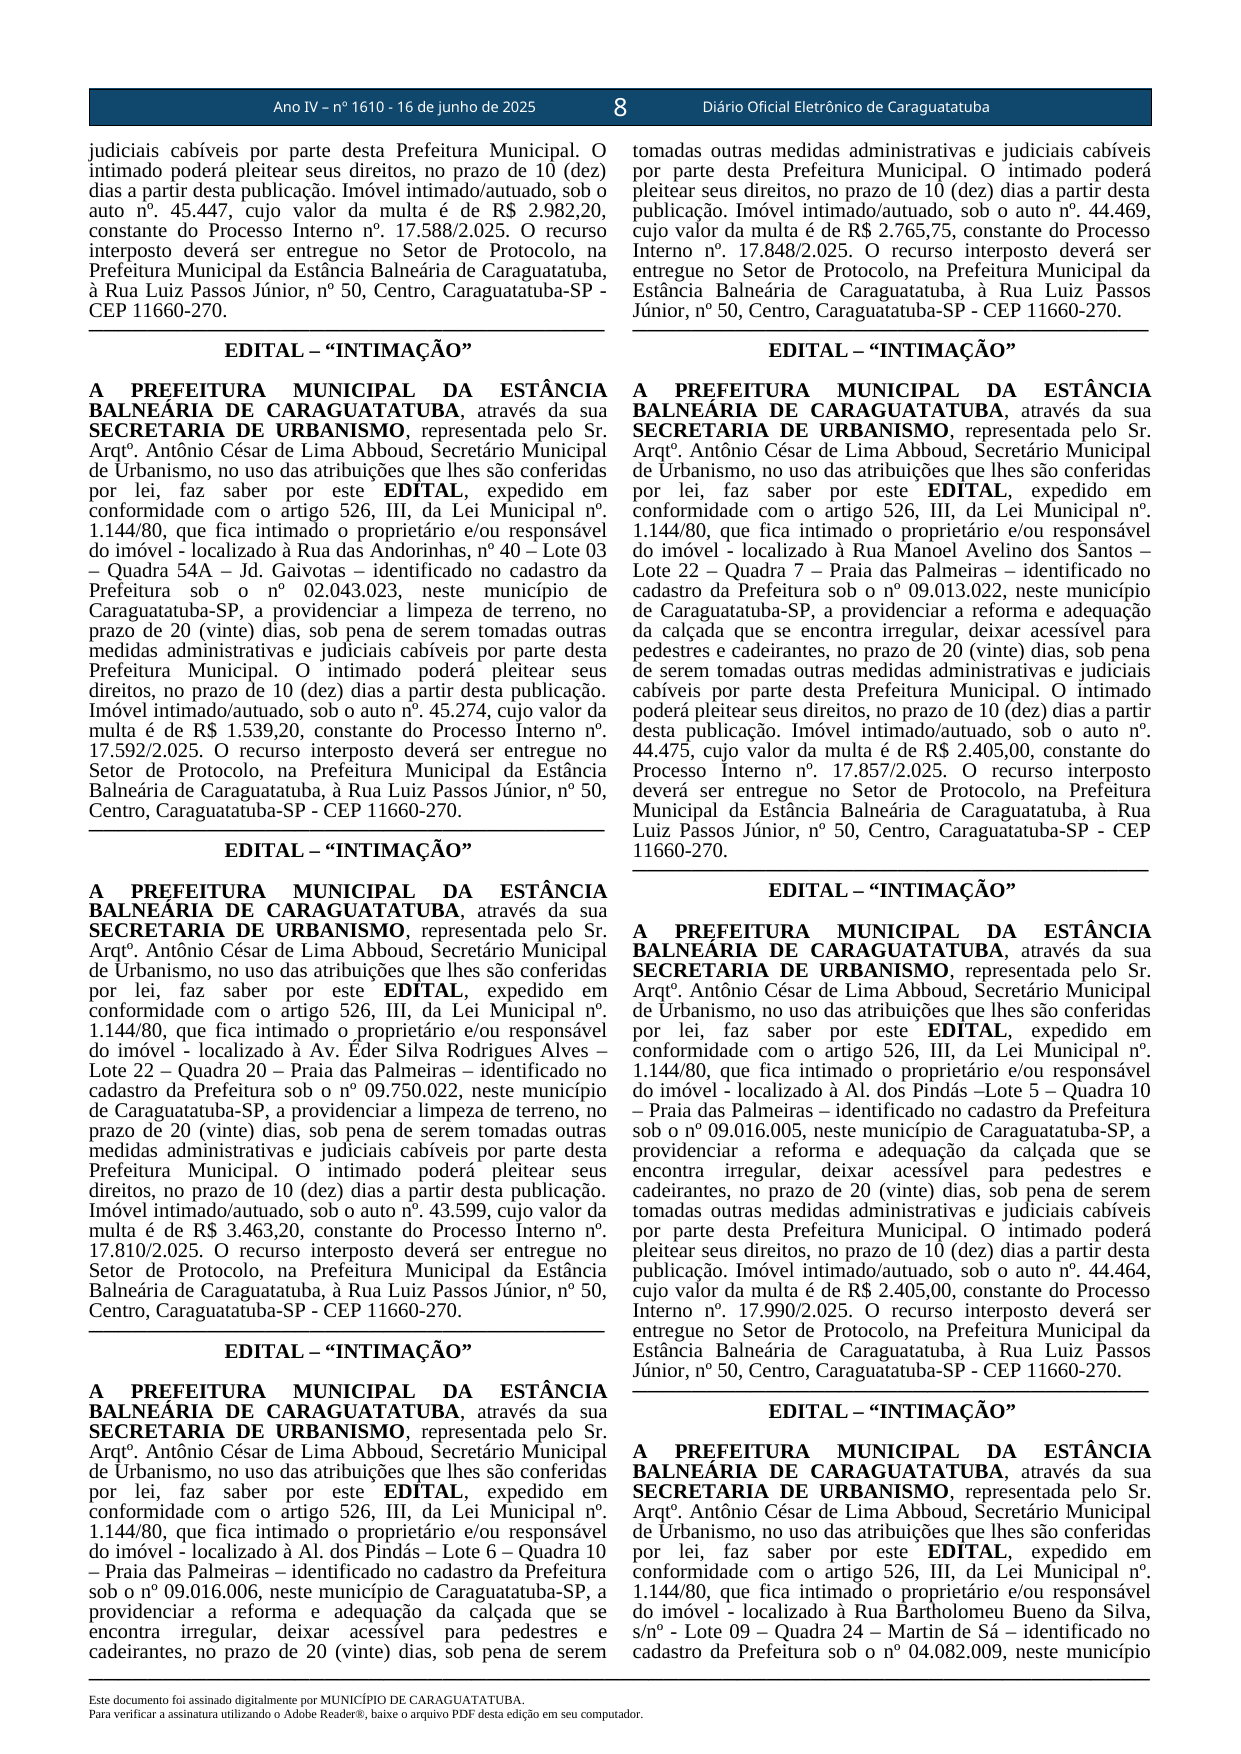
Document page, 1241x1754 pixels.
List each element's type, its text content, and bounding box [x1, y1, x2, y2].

text A PREFEITURA MUNICIPAL DA ESTÂNCIA BALNEÁRIA DE CARAGUATATUBA, através da sua SECRETARIA DE URBANISMO, representada pelo Sr. Arqtº. Antônio César de Lima Abboud, Secretário Municipal de Urbanismo, no uso das atribuições que lhes são conferidas por lei, faz saber por este EDITAL, expedido em conformidade com o artigo 526, III, da Lei Municipal nº. 1.144/80, que fica intimado o proprietário e/ou responsável do imóvel - localizado à Al. dos Pindás –Lote 5 – Quadra 10 – Praia das Palmeiras – identificado no cadastro da Prefeitura sob o nº 09.016.005, neste município de Caraguatatuba-SP, a providenciar a reforma e adequação da calçada que se encontra irregular, deixar acessível para pedestres e cadeirantes, no prazo de 20 (vinte) dias, sob pena de serem tomadas outras medidas administrativas e judiciais cabíveis por parte desta Prefeitura Municipal. O intimado poderá pleitear seus direitos, no prazo de 10 (dez) dias a partir desta publicação. Imóvel intimado/autuado, sob o auto nº. 44.464, cujo valor da multa é de R$ 2.405,00, constante do Processo Interno nº. 17.990/2.025. O recurso interposto deverá ser entregue no Setor de Protocolo, na Prefeitura Municipal da Estância Balneária de Caraguatatuba, à Rua Luiz Passos Júnior, nº 50, Centro, Caraguatatuba-SP - CEP 11660-270. [632, 922, 1152, 1382]
text ─────────────────────────────────── [88, 322, 608, 342]
text ─────────────────────────────────── [632, 862, 1152, 882]
text ─────────────────────────────────── [632, 1382, 1152, 1402]
text tomadas outras medidas administrativas e judiciais cabíveis por parte desta Prefeitura Municipal. O intimado poderá pleitear seus direitos, no prazo de 10 (dez) dias a partir desta publicação. Imóvel intimado/autuado, sob o auto nº. 44.469, cujo valor da multa é de R$ 2.765,75, constante do Processo Interno nº. 17.848/2.025. O recurso interposto deverá ser entregue no Setor de Protocolo, na Prefeitura Municipal da Estância Balneária de Caraguatatuba, à Rua Luiz Passos Júnior, nº 50, Centro, Caraguatatuba-SP - CEP 11660-270. [632, 142, 1152, 322]
text ─────────────────────────────────── [632, 322, 1152, 342]
text EDITAL – “INTIMAÇÃO” [632, 1402, 1152, 1422]
text EDITAL – “INTIMAÇÃO” [88, 342, 608, 361]
text EDITAL – “INTIMAÇÃO” [88, 842, 608, 862]
text A PREFEITURA MUNICIPAL DA ESTÂNCIA BALNEÁRIA DE CARAGUATATUBA, através da sua SECRETARIA DE URBANISMO, representada pelo Sr. Arqtº. Antônio César de Lima Abboud, Secretário Municipal de Urbanismo, no uso das atribuições que lhes são conferidas por lei, faz saber por este EDITAL, expedido em conformidade com o artigo 526, III, da Lei Municipal nº. 1.144/80, que fica intimado o proprietário e/ou responsável do imóvel - localizado à Al. dos Pindás – Lote 6 – Quadra 10 – Praia das Palmeiras – identificado no cadastro da Prefeitura sob o nº 09.016.006, neste município de Caraguatatuba-SP, a providenciar a reforma e adequação da calçada que se encontra irregular, deixar acessível para pedestres e cadeirantes, no prazo de 20 (vinte) dias, sob pena de serem [88, 1383, 608, 1663]
text A PREFEITURA MUNICIPAL DA ESTÂNCIA BALNEÁRIA DE CARAGUATATUBA, através da sua SECRETARIA DE URBANISMO, representada pelo Sr. Arqtº. Antônio César de Lima Abboud, Secretário Municipal de Urbanismo, no uso das atribuições que lhes são conferidas por lei, faz saber por este EDITAL, expedido em conformidade com o artigo 526, III, da Lei Municipal nº. 1.144/80, que fica intimado o proprietário e/ou responsável do imóvel - localizado à Rua das Andorinhas, nº 40 – Lote 03 – Quadra 54A – Jd. Gaivotas – identificado no cadastro da Prefeitura sob o nº 02.043.023, neste município de Caraguatatuba-SP, a providenciar a limpeza de terreno, no prazo de 20 (vinte) dias, sob pena de serem tomadas outras medidas administrativas e judiciais cabíveis por parte desta Prefeitura Municipal. O intimado poderá pleitear seus direitos, no prazo de 10 (dez) dias a partir desta publicação. Imóvel intimado/autuado, sob o auto nº. 45.274, cujo valor da multa é de R$ 1.539,20, constante do Processo Interno nº. 17.592/2.025. O recurso interposto deverá ser entregue no Setor de Protocolo, na Prefeitura Municipal da Estância Balneária de Caraguatatuba, à Rua Luiz Passos Júnior, nº 50, Centro, Caraguatatuba-SP - CEP 11660-270. [88, 382, 608, 822]
text EDITAL – “INTIMAÇÃO” [632, 882, 1152, 902]
text A PREFEITURA MUNICIPAL DA ESTÂNCIA BALNEÁRIA DE CARAGUATATUBA, através da sua SECRETARIA DE URBANISMO, representada pelo Sr. Arqtº. Antônio César de Lima Abboud, Secretário Municipal de Urbanismo, no uso das atribuições que lhes são conferidas por lei, faz saber por este EDITAL, expedido em conformidade com o artigo 526, III, da Lei Municipal nº. 1.144/80, que fica intimado o proprietário e/ou responsável do imóvel - localizado à Rua Bartholomeu Bueno da Silva, s/nº - Lote 09 – Quadra 24 – Martin de Sá – identificado no cadastro da Prefeitura sob o nº 04.082.009, neste município [632, 1443, 1152, 1663]
text EDITAL – “INTIMAÇÃO” [88, 1342, 608, 1362]
text A PREFEITURA MUNICIPAL DA ESTÂNCIA BALNEÁRIA DE CARAGUATATUBA, através da sua SECRETARIA DE URBANISMO, representada pelo Sr. Arqtº. Antônio César de Lima Abboud, Secretário Municipal de Urbanismo, no uso das atribuições que lhes são conferidas por lei, faz saber por este EDITAL, expedido em conformidade com o artigo 526, III, da Lei Municipal nº. 1.144/80, que fica intimado o proprietário e/ou responsável do imóvel - localizado à Av. Éder Silva Rodrigues Alves – Lote 22 – Quadra 20 – Praia das Palmeiras – identificado no cadastro da Prefeitura sob o nº 09.750.022, neste município de Caraguatatuba-SP, a providenciar a limpeza de terreno, no prazo de 20 (vinte) dias, sob pena de serem tomadas outras medidas administrativas e judiciais cabíveis por parte desta Prefeitura Municipal. O intimado poderá pleitear seus direitos, no prazo de 10 (dez) dias a partir desta publicação. Imóvel intimado/autuado, sob o auto nº. 43.599, cujo valor da multa é de R$ 3.463,20, constante do Processo Interno nº. 17.810/2.025. O recurso interposto deverá ser entregue no Setor de Protocolo, na Prefeitura Municipal da Estância Balneária de Caraguatatuba, à Rua Luiz Passos Júnior, nº 50, Centro, Caraguatatuba-SP - CEP 11660-270. [88, 882, 608, 1322]
text EDITAL – “INTIMAÇÃO” [632, 342, 1152, 361]
text A PREFEITURA MUNICIPAL DA ESTÂNCIA BALNEÁRIA DE CARAGUATATUBA, através da sua SECRETARIA DE URBANISMO, representada pelo Sr. Arqtº. Antônio César de Lima Abboud, Secretário Municipal de Urbanismo, no uso das atribuições que lhes são conferidas por lei, faz saber por este EDITAL, expedido em conformidade com o artigo 526, III, da Lei Municipal nº. 1.144/80, que fica intimado o proprietário e/ou responsável do imóvel - localizado à Rua Manoel Avelino dos Santos – Lote 22 – Quadra 7 – Praia das Palmeiras – identificado no cadastro da Prefeitura sob o nº 09.013.022, neste município de Caraguatatuba-SP, a providenciar a reforma e adequação da calçada que se encontra irregular, deixar acessível para pedestres e cadeirantes, no prazo de 20 (vinte) dias, sob pena de serem tomadas outras medidas administrativas e judiciais cabíveis por parte desta Prefeitura Municipal. O intimado poderá pleitear seus direitos, no prazo de 10 (dez) dias a partir desta publicação. Imóvel intimado/autuado, sob o auto nº. 44.475, cujo valor da multa é de R$ 2.405,00, constante do Processo Interno nº. 17.857/2.025. O recurso interposto deverá ser entregue no Setor de Protocolo, na Prefeitura Municipal da Estância Balneária de Caraguatatuba, à Rua Luiz Passos Júnior, nº 50, Centro, Caraguatatuba-SP - CEP 11660-270. [632, 382, 1152, 862]
text ─────────────────────────────────── [88, 822, 608, 842]
text ─────────────────────────────────── [88, 1322, 608, 1342]
text judiciais cabíveis por parte desta Prefeitura Municipal. O intimado poderá pleitear seus direitos, no prazo de 10 (dez) dias a partir desta publicação. Imóvel intimado/autuado, sob o auto nº. 45.447, cujo valor da multa é de R$ 2.982,20, constante do Processo Interno nº. 17.588/2.025. O recurso interposto deverá ser entregue no Setor de Protocolo, na Prefeitura Municipal da Estância Balneária de Caraguatatuba, à Rua Luiz Passos Júnior, nº 50, Centro, Caraguatatuba-SP - CEP 11660-270. [88, 142, 608, 322]
